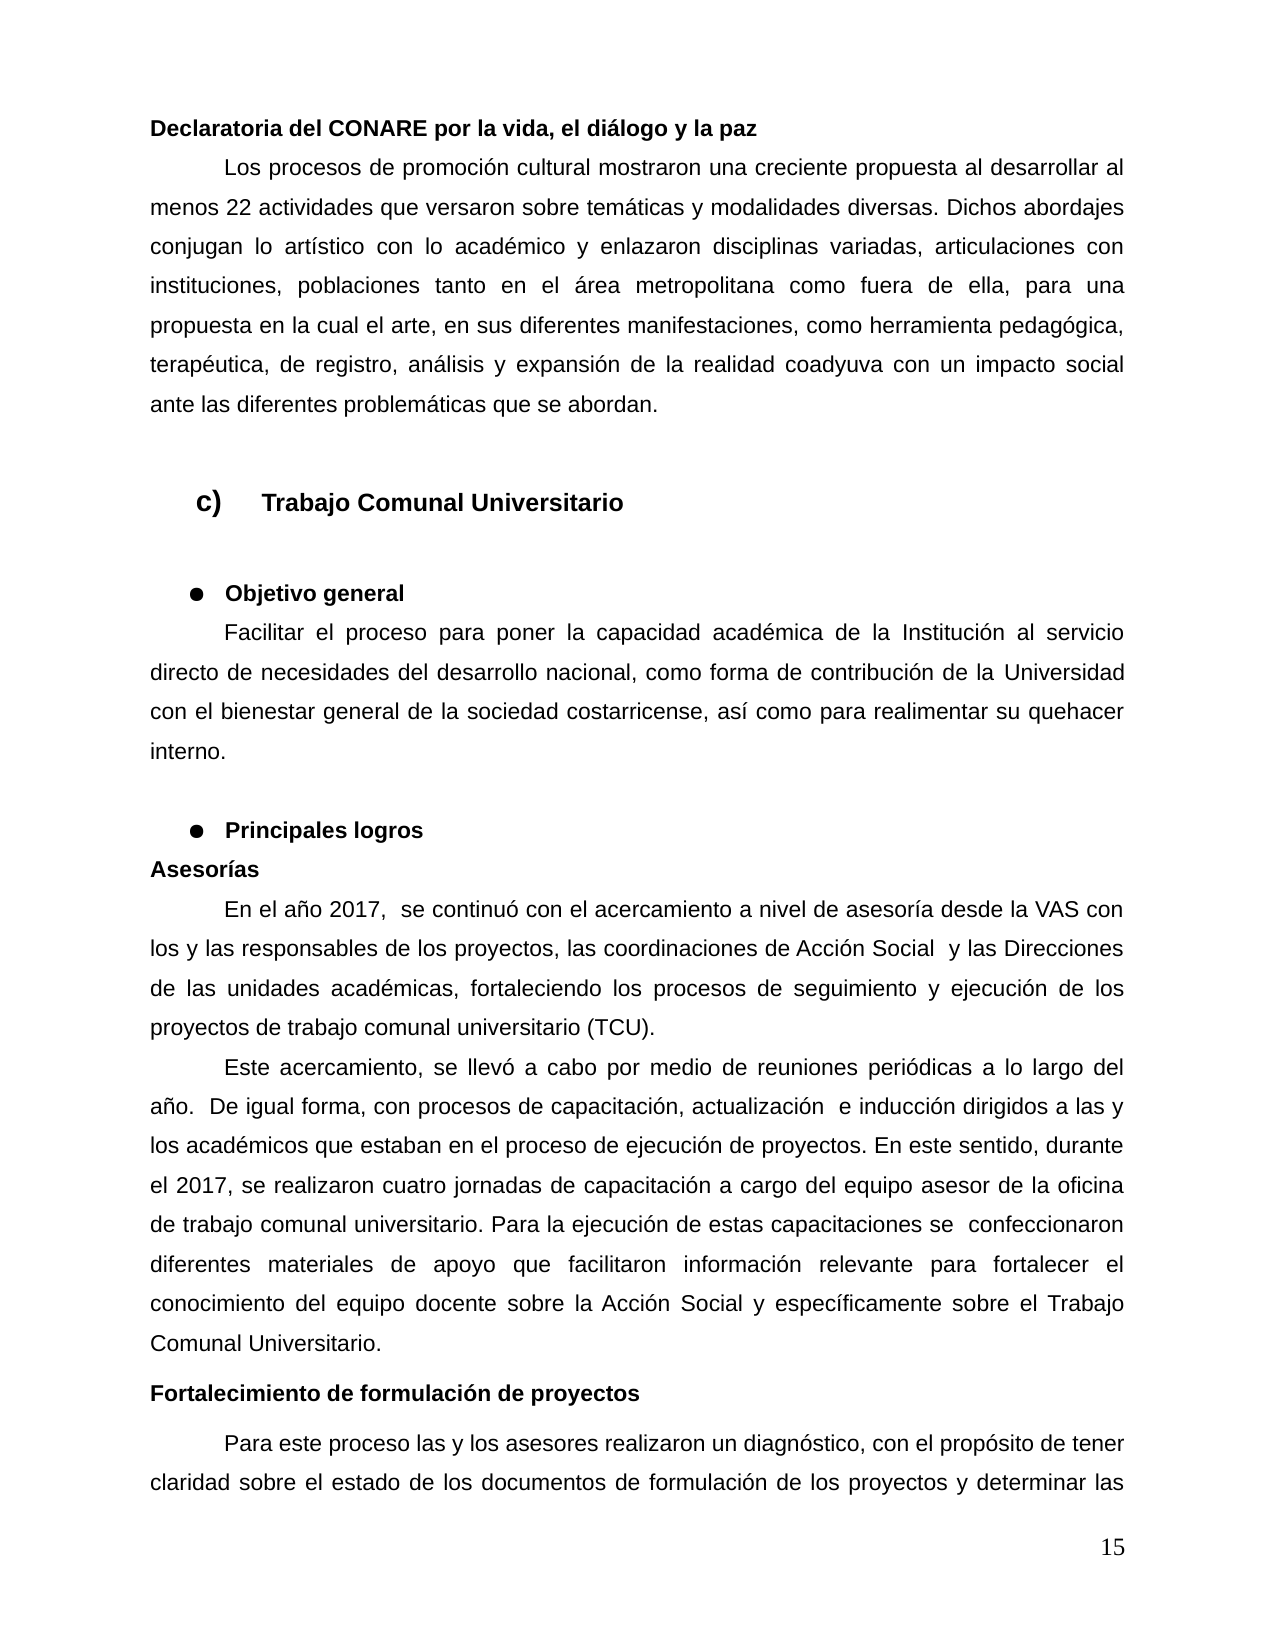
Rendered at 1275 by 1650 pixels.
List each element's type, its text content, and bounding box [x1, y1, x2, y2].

text Facilitar el proceso para poner la capacidad académica de la Institución al servicio directo de necesidades del desarrollo nacional, como forma de contribución de la Universidad con el bienestar general de la sociedad costarricense, así como para realimentar su quehacer interno. [150, 619, 1125, 764]
list Principales logros [187, 817, 1125, 843]
subtitle Trabajo Comunal Universitario [187, 484, 1125, 518]
text Asesorías [150, 856, 1125, 882]
text Fortalecimiento de formulación de proyectos [150, 1380, 1125, 1406]
text Declaratoria del CONARE por la vida, el diálogo y la paz [150, 114, 1125, 141]
text Los procesos de promoción cultural mostraron una creciente propuesta al desarrollar al menos 22 actividades que versaron sobre temáticas y modalidades diversas. Dichos abordajes conjugan lo artístico con lo académico y enlazaron disciplinas variadas, articulaciones con instituciones, poblaciones tanto en el área metropolitana como fuera de ella, para una propuesta en la cual el arte, en sus diferentes manifestaciones, como herramienta pedagógica, terapéutica, de registro, análisis y expansión de la realidad coadyuva con un impacto social ante las diferentes problemáticas que se abordan. [150, 154, 1125, 417]
text Este acercamiento, se llevó a cabo por medio de reuniones periódicas a lo largo del año. De igual forma, con procesos de capacitación, actualización e inducción dirigidos a las y los académicos que estaban en el proceso de ejecución de proyectos. En este sentido, durante el 2017, se realizaron cuatro jornadas de capacitación a cargo del equipo asesor de la oficina de trabajo comunal universitario. Para la ejecución de estas capacitaciones se confeccionaron diferentes materiales de apoyo que facilitaron información relevante para fortalecer el conocimiento del equipo docente sobre la Acción Social y específicamente sobre el Trabajo Comunal Universitario. [150, 1053, 1125, 1356]
text En el año 2017, se continuó con el acercamiento a nivel de asesoría desde la VAS con los y las responsables de los proyectos, las coordinaciones de Acción Social y las Direcciones de las unidades académicas, fortaleciendo los procesos de seguimiento y ejecución de los proyectos de trabajo comunal universitario (TCU). [150, 896, 1125, 1040]
list Objetivo general [187, 580, 1125, 606]
text Para este proceso las y los asesores realizaron un diagnóstico, con el propósito de tener claridad sobre el estado de los documentos de formulación de los proyectos y determinar las [150, 1429, 1125, 1495]
